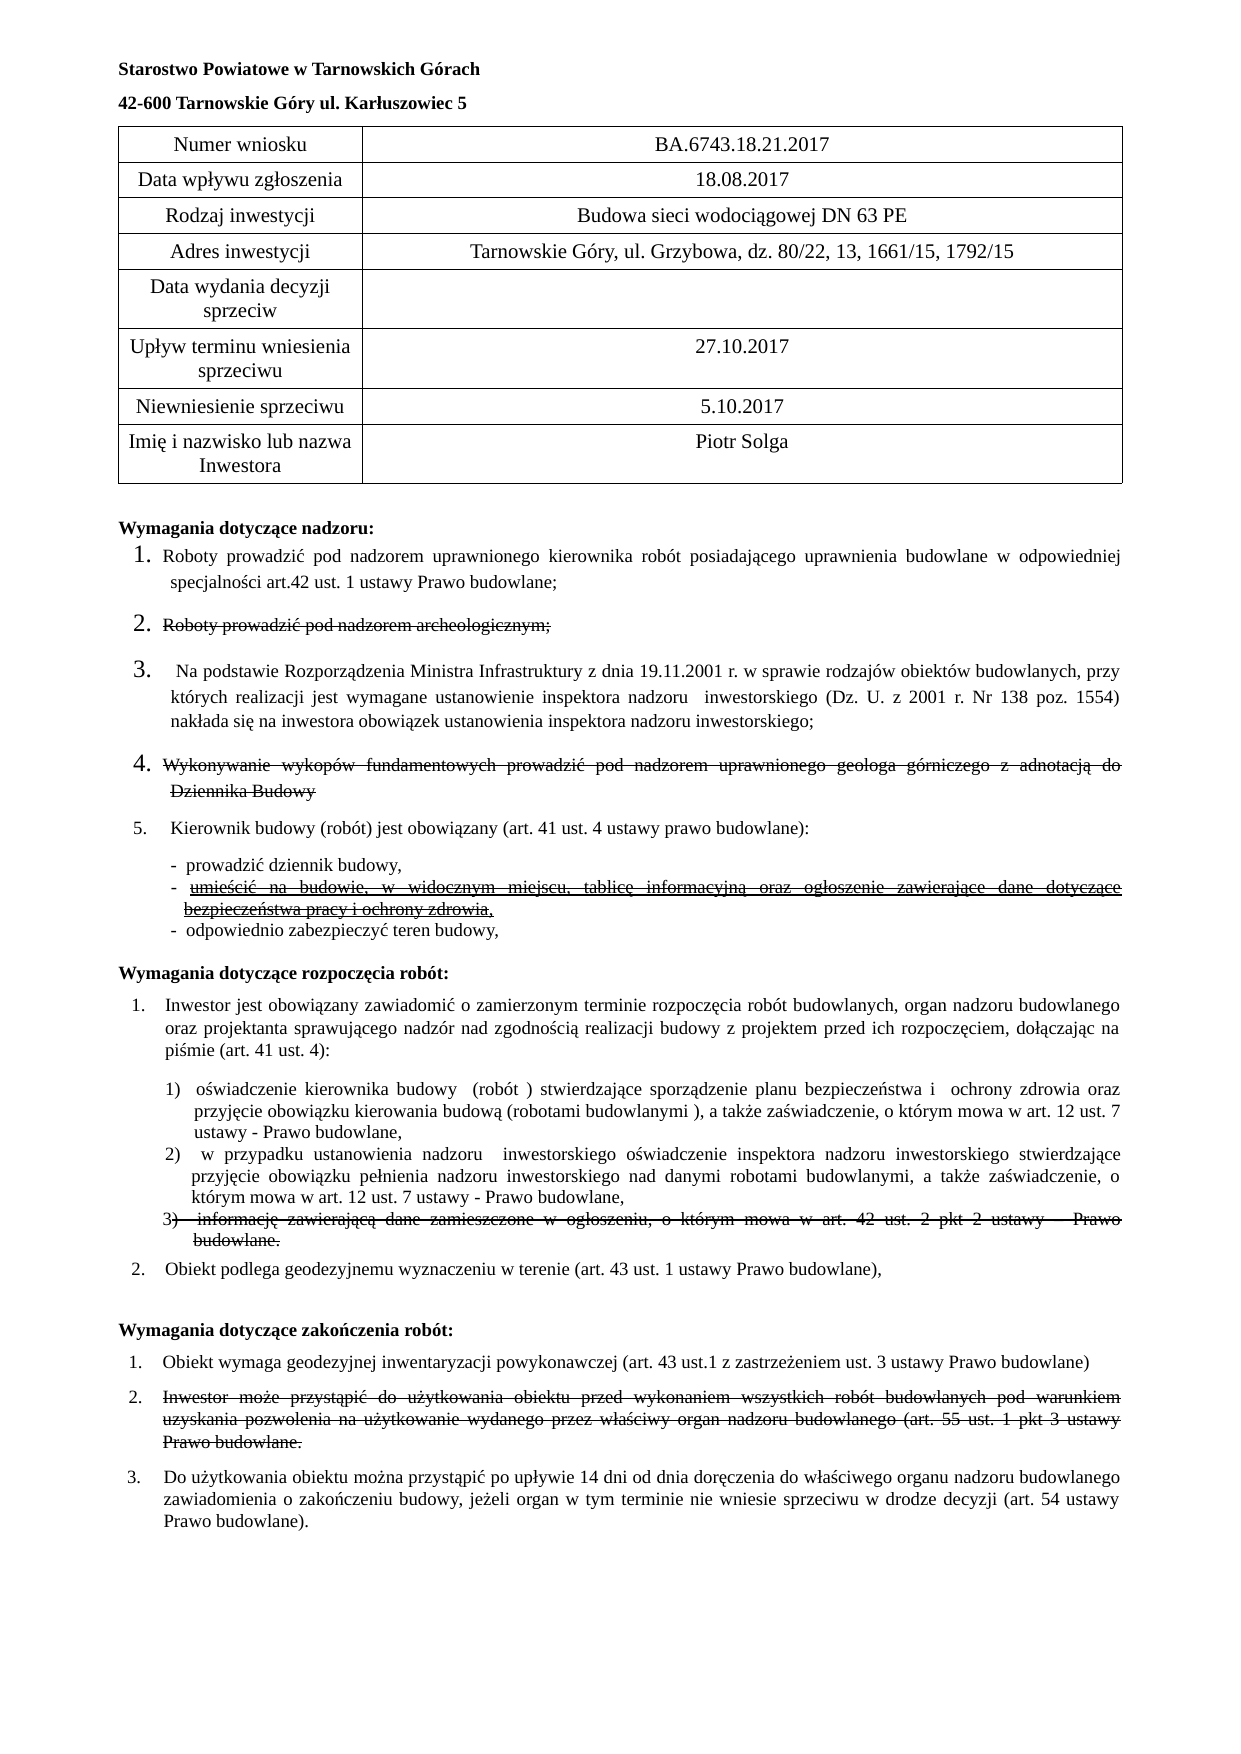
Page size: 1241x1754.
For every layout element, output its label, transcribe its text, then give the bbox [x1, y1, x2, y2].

table_cell [363, 270, 1122, 328]
list Kierownik budowy (robót) jest obowiązany (art. 41 ust. 4 ustawy prawo budowlane): [133, 817, 1122, 838]
text Wymagania dotyczące zakończenia robót: [118, 1319, 1122, 1340]
table_header Numer wniosku [119, 127, 362, 162]
text 3) informację zawierającą dane zamieszczone w ogłoszeniu, o którym mowa w art. 42 ust. 2 pkt 2 ustawy – Prawo budowlane. [162, 1208, 1122, 1251]
table_cell Imię i nazwisko lub nazwa Inwestora [119, 425, 362, 483]
table_cell Upływ terminu wniesienia sprzeciwu [119, 329, 362, 388]
table_cell Data wydania decyzji sprzeciw [119, 270, 362, 328]
text 1) oświadczenie kierownika budowy (robót ) stwierdzające sporządzenie planu bezpieczeństwa i ochrony zdrowia oraz przyjęcie obowiązku kierowania budową (robotami budowlanymi ), a także zaświadczenie, o którym mowa w art. 12 ust. 7 ustawy - Prawo budowlane, [165, 1078, 1122, 1143]
table_cell Budowa sieci wodociągowej DN 63 PE [363, 198, 1122, 233]
table_cell 18.08.2017 [363, 163, 1122, 197]
table_header BA.6743.18.21.2017 [363, 127, 1122, 162]
list Obiekt wymaga geodezyjnej inwentaryzacji powykonawczej (art. 43 ust.1 z zastrzeżeniem ust. 3 ustawy Prawo budowlane) [128, 1351, 1122, 1372]
list Do użytkowania obiektu można przystąpić po upływie 14 dni od dnia doręczenia do właściwego organu nadzoru budowlanego zawiadomienia o zakończeniu budowy, jeżeli organ w tym terminie nie wniesie sprzeciwu w drodze decyzji (art. 54 ustawy Prawo budowlane). [127, 1466, 1122, 1532]
text - prowadzić dziennik budowy, [170, 854, 1122, 876]
table_cell Data wpływu zgłoszenia [119, 163, 362, 197]
list Roboty prowadzić pod nadzorem uprawnionego kierownika robót posiadającego uprawnienia budowlane w odpowiedniej specjalności art.42 ust. 1 ustawy Prawo budowlane; [133, 539, 1122, 592]
list Obiekt podlega geodezyjnemu wyznaczeniu w terenie (art. 43 ust. 1 ustawy Prawo budowlane), [131, 1258, 1122, 1279]
list Inwestor może przystąpić do użytkowania obiektu przed wykonaniem wszystkich robót budowlanych pod warunkiem uzyskania pozwolenia na użytkowanie wydanego przez właściwy organ nadzoru budowlanego (art. 55 ust. 1 pkt 3 ustawy Prawo budowlane. [128, 1386, 1122, 1452]
table_cell Rodzaj inwestycji [119, 198, 362, 233]
text 42-600 Tarnowskie Góry ul. Karłuszowiec 5 [118, 92, 1122, 113]
text - umieścić na budowie, w widocznym miejscu, tablicę informacyjną oraz ogłoszenie zawierające dane dotyczące bezpieczeństwa pracy i ochrony zdrowia, [171, 876, 1122, 919]
list Roboty prowadzić pod nadzorem archeologicznym; [133, 608, 1122, 637]
list Na podstawie Rozporządzenia Ministra Infrastruktury z dnia 19.11.2001 r. w sprawie rodzajów obiektów budowlanych, przy których realizacji jest wymagane ustanowienie inspektora nadzoru inwestorskiego (Dz. U. z 2001 r. Nr 138 poz. 1554) nakłada się na inwestora obowiązek ustanowienia inspektora nadzoru inwestorskiego; [133, 654, 1122, 732]
list Inwestor jest obowiązany zawiadomić o zamierzonym terminie rozpoczęcia robót budowlanych, organ nadzoru budowlanego oraz projektanta sprawującego nadzór nad zgodnością realizacji budowy z projektem przed ich rozpoczęciem, dołączając na piśmie (art. 41 ust. 4): [131, 994, 1122, 1061]
list Wykonywanie wykopów fundamentowych prowadzić pod nadzorem uprawnionego geologa górniczego z adnotacją do Dziennika Budowy [133, 748, 1122, 801]
text - odpowiednio zabezpieczyć teren budowy, [170, 919, 1122, 941]
table_cell Piotr Solga [363, 425, 1122, 483]
table_cell Adres inwestycji [119, 234, 362, 268]
text Wymagania dotyczące nadzoru: [118, 517, 1122, 539]
table_cell 27.10.2017 [363, 329, 1122, 388]
table_cell 5.10.2017 [363, 389, 1122, 423]
text Wymagania dotyczące rozpoczęcia robót: [118, 962, 1122, 984]
text Starostwo Powiatowe w Tarnowskich Górach [118, 58, 1122, 79]
table_cell Niewniesienie sprzeciwu [119, 389, 362, 423]
text 2) w przypadku ustanowienia nadzoru inwestorskiego oświadczenie inspektora nadzoru inwestorskiego stwierdzające przyjęcie obowiązku pełnienia nadzoru inwestorskiego nad danymi robotami budowlanymi, a także zaświadczenie, o którym mowa w art. 12 ust. 7 ustawy - Prawo budowlane, [165, 1143, 1122, 1208]
table_cell Tarnowskie Góry, ul. Grzybowa, dz. 80/22, 13, 1661/15, 1792/15 [363, 234, 1122, 268]
